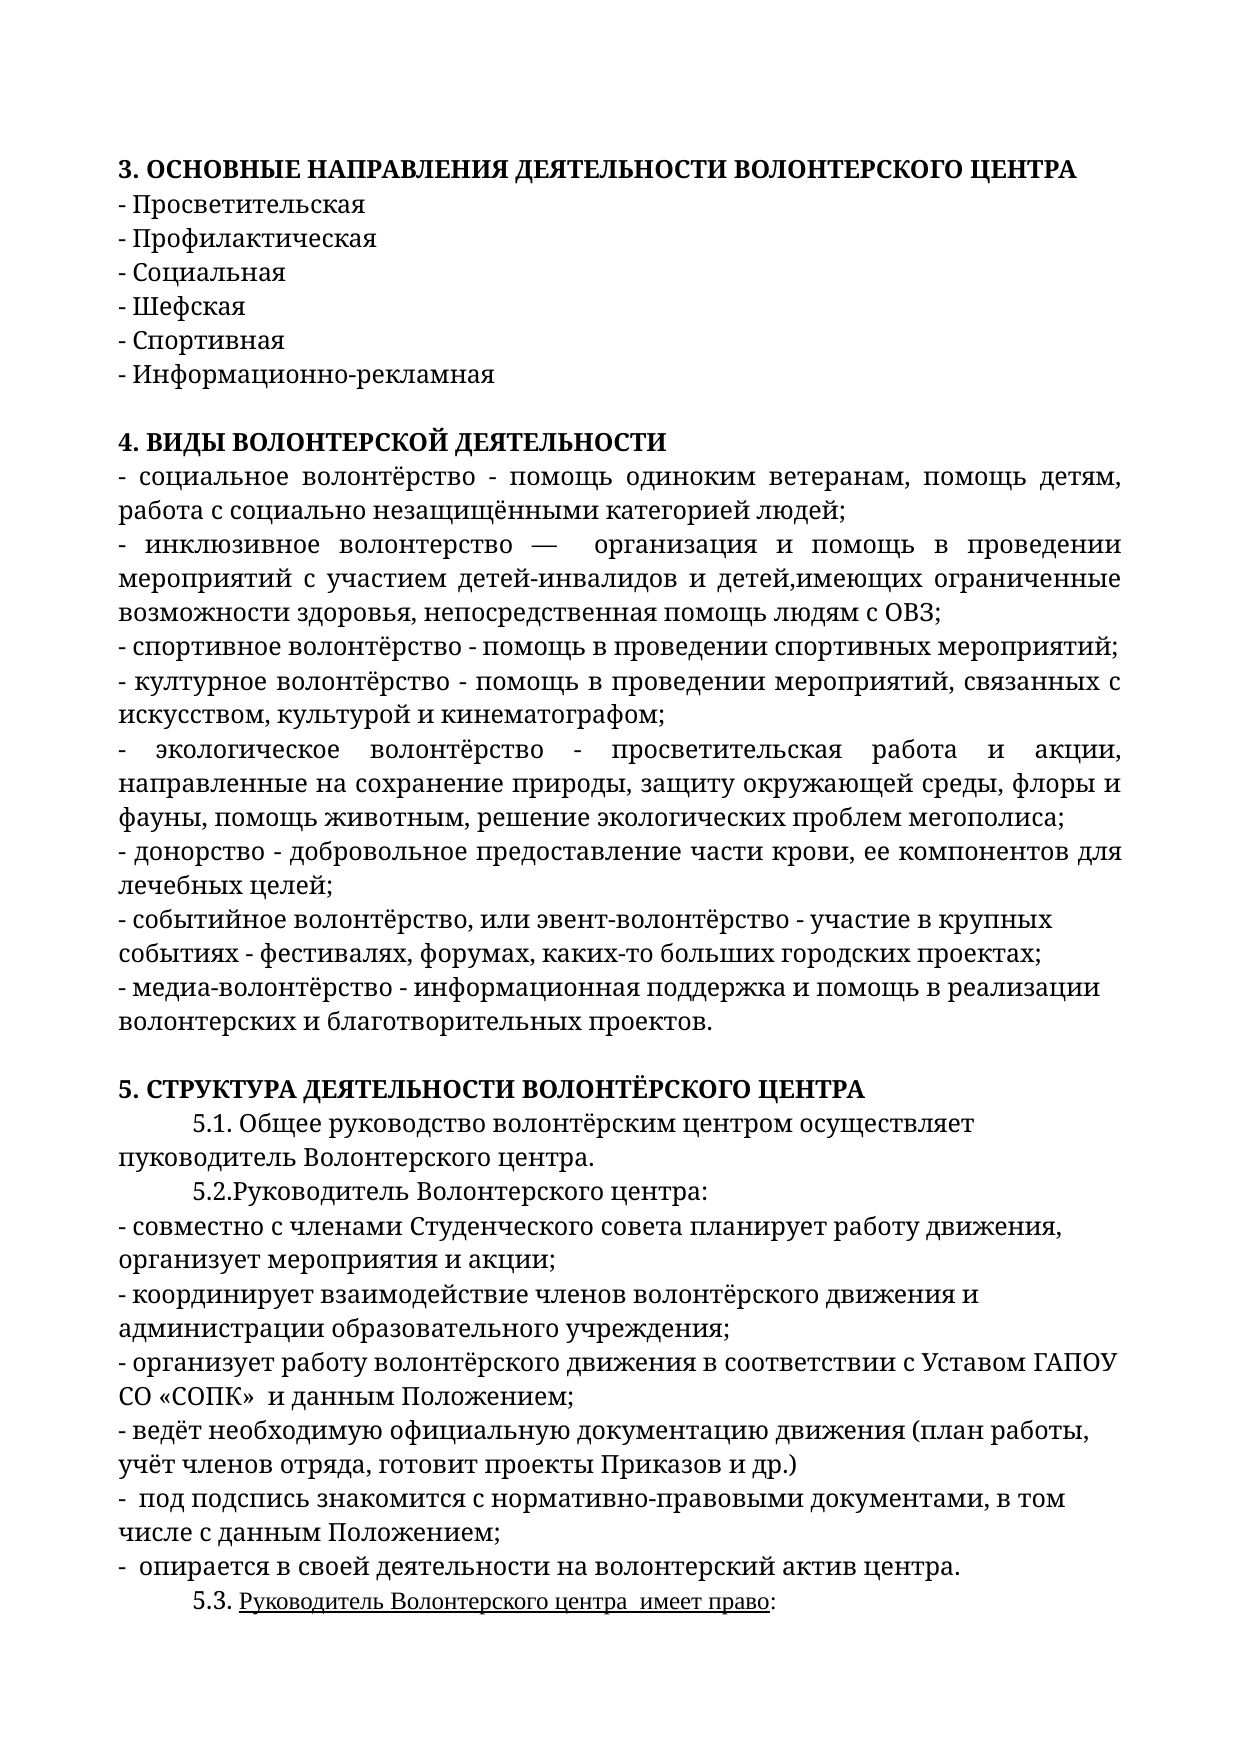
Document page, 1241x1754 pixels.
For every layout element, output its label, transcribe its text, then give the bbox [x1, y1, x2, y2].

text - културное волонтёрство - помощь в проведении мероприятий, связанных с искусством, культурой и кинематографом; [118, 663, 1122, 731]
text - опирается в своей деятельности на волонтерский актив центра. 5.3. Руководитель Волонтерского центра имеет право: [118, 1549, 1122, 1617]
text - социальное волонтёрство - помощь одиноким ветеранам, помощь детям, работа с социально незащищёнными категорией людей; [118, 459, 1122, 527]
text 5.2.Руководитель Волонтерского центра: - совместно с членами Студенческого совета планирует работу движения, организует мероприятия и акции; - координирует взаимодействие членов волонтёрского движения и администрации образовательного учреждения; - организует работу волонтёрского движения в соответствии с Уставом ГАПОУ СО «СОПК» и данным Положением; - ведёт необходимую официальную документацию движения (план работы, учёт членов отряда, готовит проекты Приказов и др.) [118, 1174, 1122, 1481]
text - экологическое волонтёрство - просветительская работа и акции, направленные на сохранение природы, защиту окружающей среды, флоры и фауны, помощь животным, решение экологических проблем мегополиса; [118, 731, 1122, 833]
text - Информационно-рекламная [118, 357, 1122, 391]
text 4. ВИДЫ ВОЛОНТЕРСКОЙ ДЕЯТЕЛЬНОСТИ [118, 425, 1122, 459]
text - медиа-волонтёрство - информационная поддержка и помощь в реализации волонтерских и благотворительных проектов. [118, 970, 1122, 1038]
text - инклюзивное волонтерство — организация и помощь в проведении мероприятий с участием детей-инвалидов и детей,имеющих ограниченные возможности здоровья, непосредственная помощь людям с ОВЗ; [118, 527, 1122, 629]
text 3. ОСНОВНЫЕ НАПРАВЛЕНИЯ ДЕЯТЕЛЬНОСТИ ВОЛОНТЕРСКОГО ЦЕНТРА - Просветительская - Профилактическая - Социальная - Шефская - Спортивная [118, 152, 1122, 357]
text 5. СТРУКТУРА ДЕЯТЕЛЬНОСТИ ВОЛОНТЁРСКОГО ЦЕНТРА 5.1. Общее руководство волонтёрским центром осуществляет пуководитель Волонтерского центра. [118, 1072, 1122, 1174]
text - донорство - добровольное предоставление части крови, ее компонентов для лечебных целей; [118, 833, 1122, 902]
text - под подспись знакомится с нормативно-правовыми документами, в том числе с данным Положением; [118, 1481, 1122, 1549]
text - спортивное волонтёрство - помощь в проведении спортивных мероприятий; [118, 629, 1122, 663]
text - событийное волонтёрство, или эвент-волонтёрство - участие в крупных событиях - фестивалях, форумах, каких-то больших городских проектах; [118, 902, 1122, 970]
